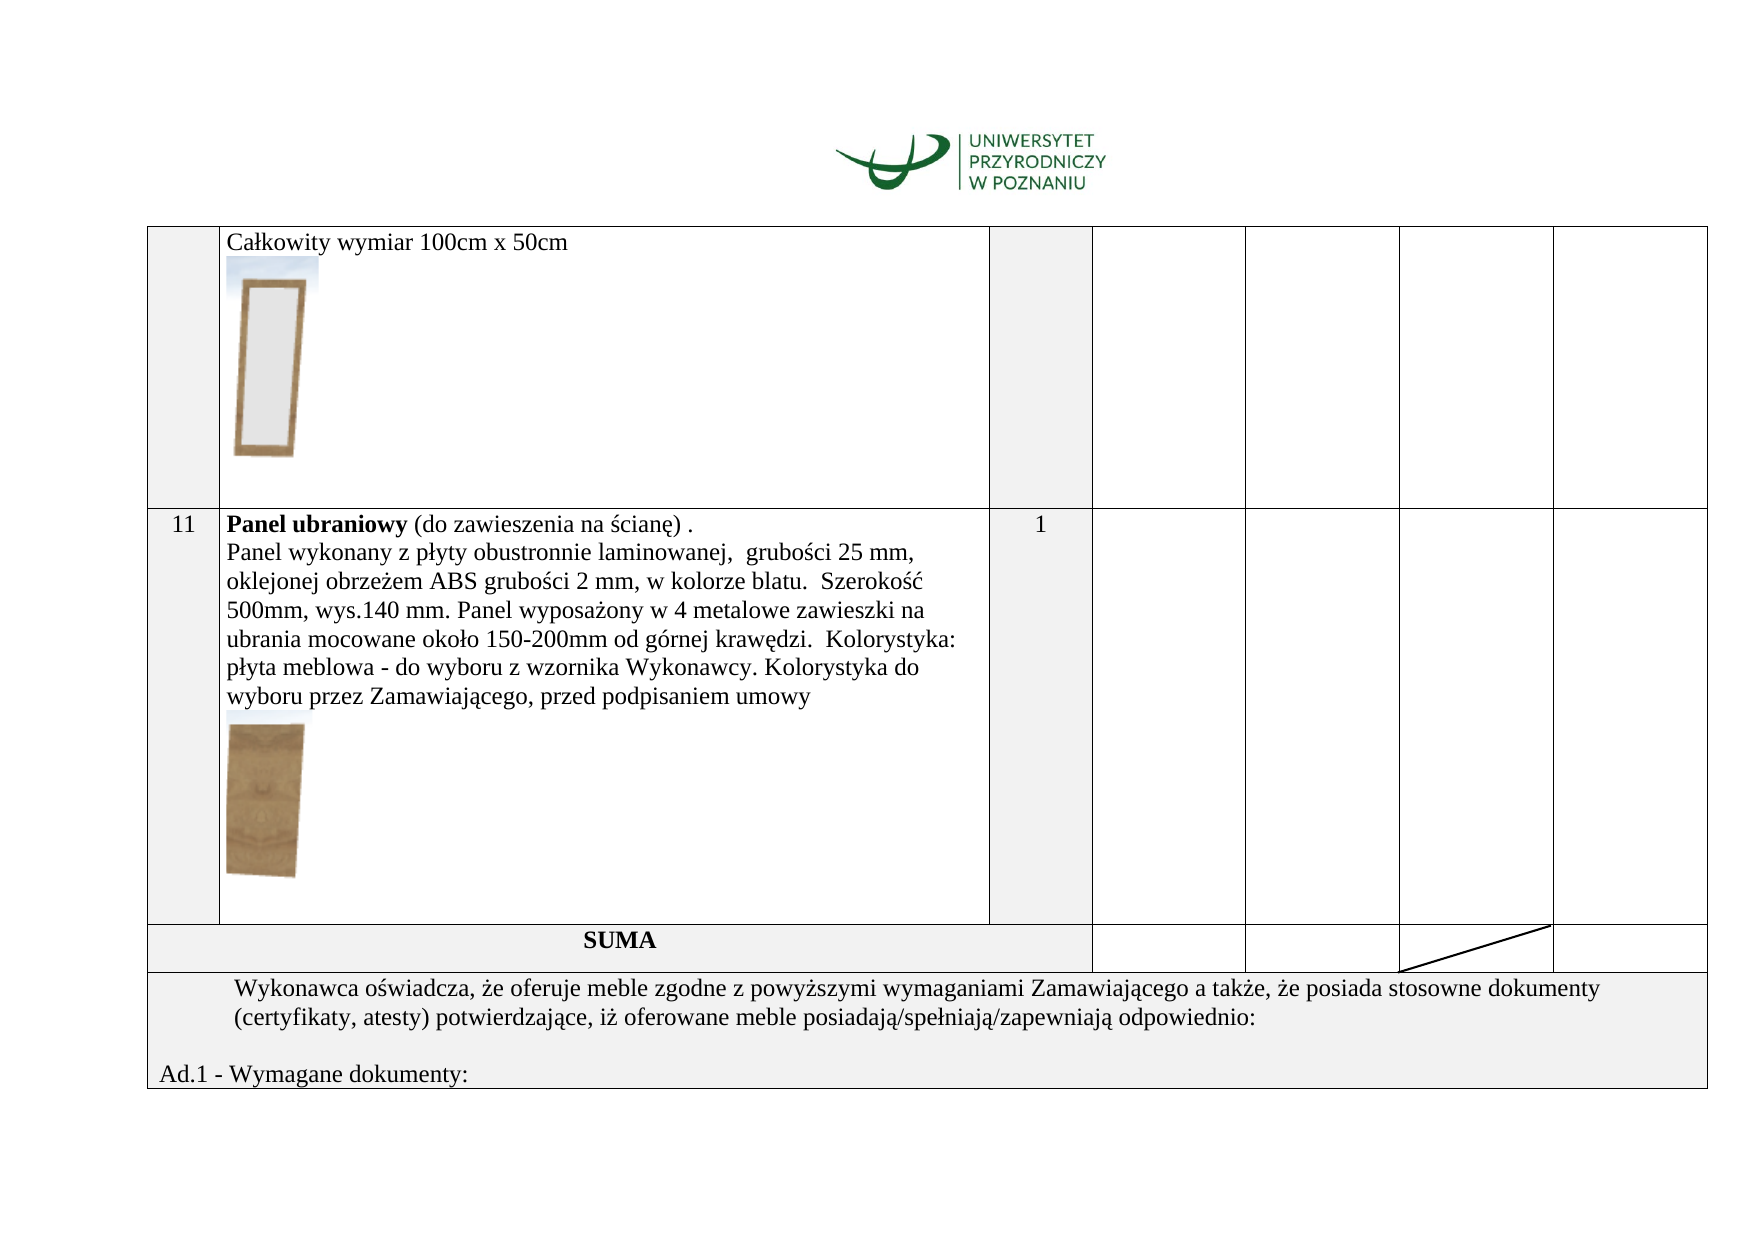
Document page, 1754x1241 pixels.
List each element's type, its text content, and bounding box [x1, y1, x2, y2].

table_cell 1 [990, 509, 1092, 924]
table_cell Panel ubraniowy (do zawieszenia na ścianę) . Panel wykonany z płyty obustronnie laminowanej, grubości 25 mm, oklejonej obrzeżem ABS grubości 2 mm, w kolorze blatu. Szerokość 500mm, wys.140 mm. Panel wyposażony w 4 metalowe zawieszki na ubrania mocowane około 150-200mm od górnej krawędzi. Kolorystyka: płyta meblowa - do wyboru z wzornika Wykonawcy. Kolorystyka do wyboru przez Zamawiającego, przed podpisaniem umowy [220, 509, 989, 924]
table_cell SUMA [148, 925, 1092, 972]
table_cell [1093, 227, 1245, 508]
table_cell [1093, 509, 1245, 924]
table_cell [1400, 509, 1553, 924]
table_cell [1400, 227, 1553, 508]
table_cell [148, 227, 219, 508]
table_cell [1246, 227, 1399, 508]
table_cell [1246, 925, 1399, 972]
table_cell [1554, 925, 1707, 972]
table_cell Wykonawca oświadcza, że oferuje meble zgodne z powyższymi wymaganiami Zamawiającego a także, że posiada stosowne dokumenty (certyfikaty, atesty) potwierdzające, iż oferowane meble posiadają/spełniają/zapewniają odpowiednio: Ad.1 - Wymagane dokumenty: • płyta obustronnie laminowanej o klasie higieniczności E1 • Certyfikat/ Atest zgodności wg normy: PN-EN 527-1, PN-EN 527-2 • Dokument ECOVADIS dotyczący recyklingu zgodnie z normą EN ISO 14021 TYP II • Atest higieniczny na cały mebel lub daną linię meblową (nie dopuszcza się na atestów na same składowe mebla) • Dokument potwierdzający spełnienie Rozporządzenia MPiPS z 1 grudnia 1998 (Dz.U. Nr 148,poz.973). Ad. 3 • płyta obustronnie laminowanej o klasie higieniczności E1 Ad. 4 • płyta obustronnie laminowanej o klasie higieniczności E1 • Certyfikat/ Atest zgodności wg normy: PN-EN 527-1, PN-EN 527-2 • Dokument ECOVADIS dotyczący recyklingu zgodnie z normą EN ISO 14021 TYP II • Atest higieniczny na cały mebel lub daną linię meblową (nie dopuszcza się na atestów na same składowe mebla) • Dokument potwierdzający spełnienie Rozporządzenia MPiPS z 1 grudnia 1998 (Dz.U. Nr 148,poz.973). Ad. 5 • płyta obustronnie laminowanej o klasie higieniczności E1 Ad. 6 • płyta obustronnie laminowanej o klasie higieniczności E1 • Certyfikat wytrzymałościowy wg normy EN 14073-2 • Atest higieniczny na cały mebel lub daną linię meblową (nie dopuszcza się na atestów na same składowe mebla). Ad. 7 • płyta obustronnie laminowanej o klasie higieniczności E1 Ad. 8 Materiał : • Ścieralność: ≥100 000 cykli Martindale • Trudnozapalność wg. EN 1021-1, EN 1021-2 Ad. 9 • płyta obustronnie laminowanej o klasie higieniczności E1 Ad. 10 • płyta obustronnie laminowanej o klasie higieniczności E1 Ad. 11 • płyta obustronnie laminowanej o klasie higieniczności E1 [148, 973, 1707, 1088]
table_cell [1407, 925, 1553, 972]
table_cell [1093, 925, 1245, 972]
table_cell [1246, 509, 1399, 924]
table_cell [1554, 509, 1707, 924]
table_cell Całkowity wymiar 100cm x 50cm [220, 227, 989, 508]
table_cell 11 [148, 509, 219, 924]
table_cell [1400, 925, 1546, 970]
table_cell [1554, 227, 1707, 508]
table_cell [990, 227, 1092, 508]
